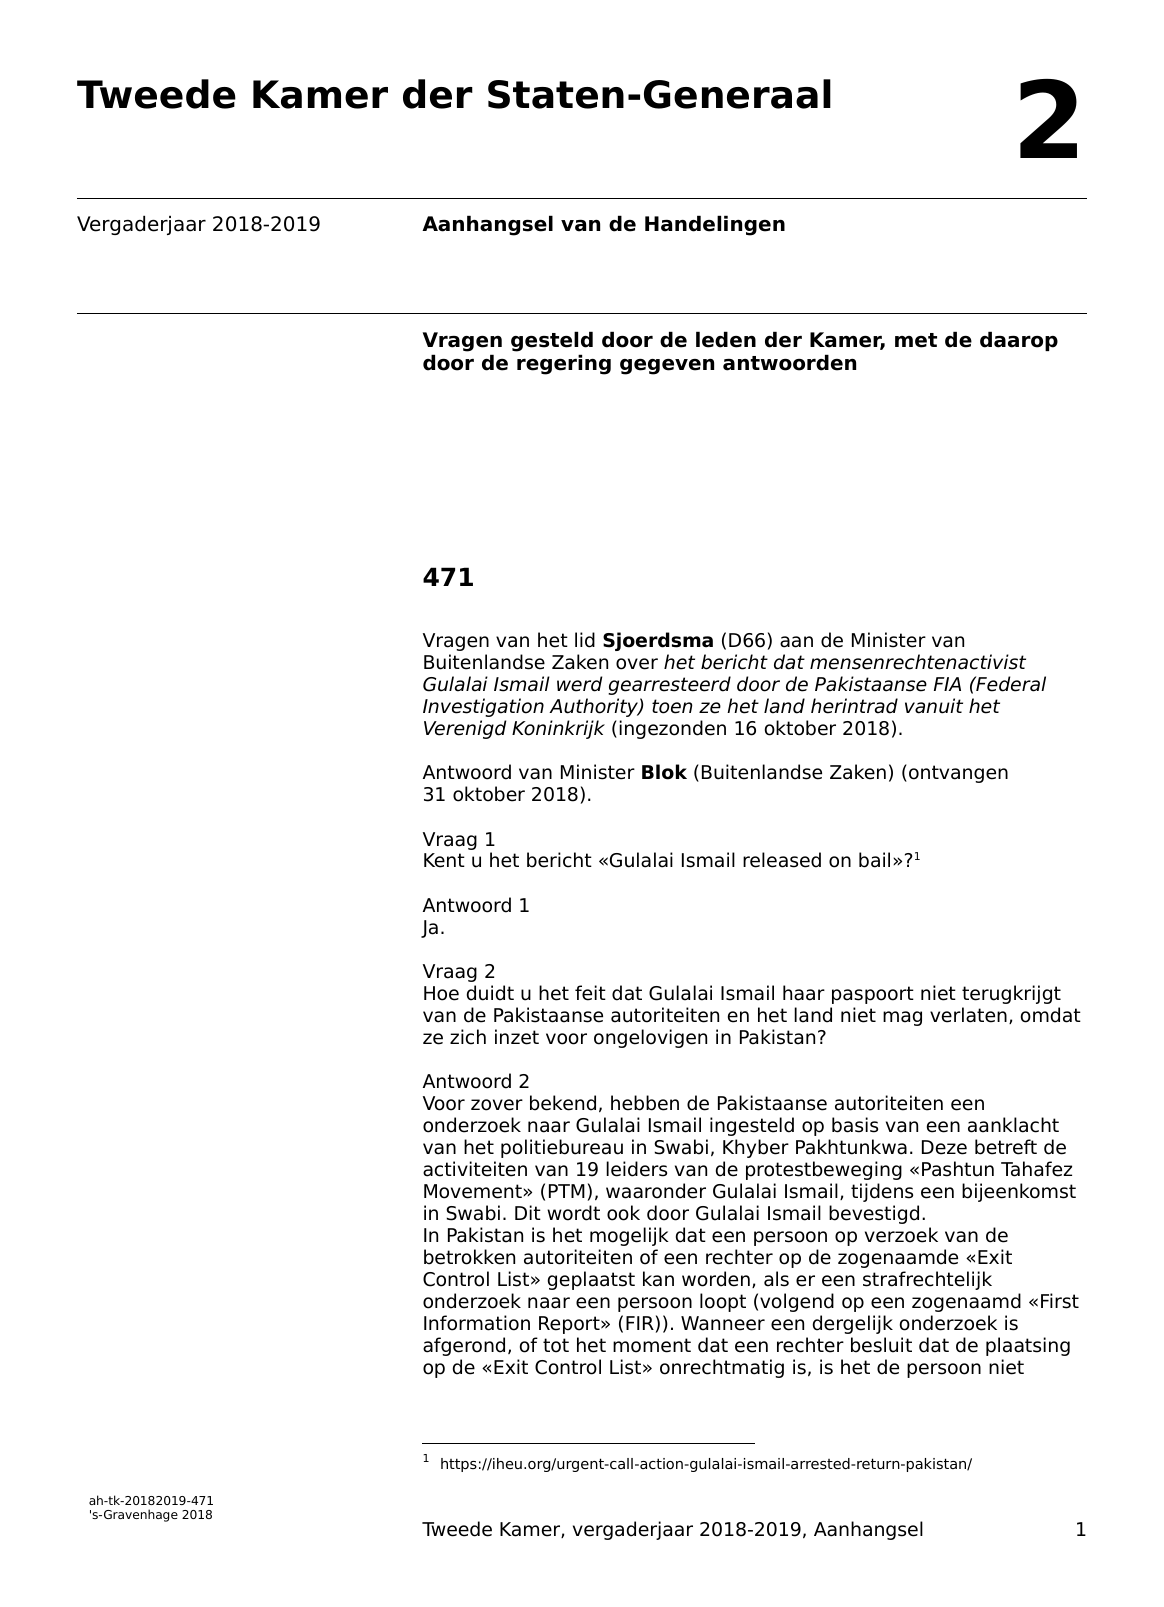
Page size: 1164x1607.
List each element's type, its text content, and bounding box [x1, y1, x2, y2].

text Ja. [422, 917, 1087, 938]
text Antwoord 2 [422, 1071, 1087, 1093]
text Vraag 1 [422, 828, 1087, 850]
table_header 2 [886, 59, 1087, 198]
text 's-Gravenhage 2018 [88, 1508, 323, 1522]
table_cell [77, 314, 422, 375]
table_cell Aanhangsel van de Handelingen [422, 199, 1087, 313]
text Voor zover bekend, hebben de Pakistaanse autoriteiten een onderzoek naar Gulalai Ismail ingesteld op basis van een aanklacht van het politiebureau in Swabi, Khyber Pakhtunkwa. Deze betreft de activiteiten van 19 leiders van de protestbeweging «Pashtun Tahafez Movement» (PTM), waaronder Gulalai Ismail, tijdens een bijeenkomst in Swabi. Dit wordt ook door Gulalai Ismail bevestigd. [422, 1093, 1087, 1225]
text In Pakistan is het mogelijk dat een persoon op verzoek van de betrokken autoriteiten of een rechter op de zogenaamde «Exit Control List» geplaatst kan worden, als er een strafrechtelijk onderzoek naar een persoon loopt (volgend op een zogenaamd «First Information Report» (FIR)). Wanneer een dergelijk onderzoek is afgerond, of tot het moment dat een rechter besluit dat de plaatsing op de «Exit Control List» onrechtmatig is, is het de persoon niet [422, 1225, 1087, 1378]
text ah-tk-20182019-471 [88, 1494, 323, 1508]
text Vraag 2 [422, 961, 1087, 983]
text Vragen van het lid Sjoerdsma (D66) aan de Minister van Buitenlandse Zaken over het bericht dat mensenrechtenactivist Gulalai Ismail werd gearresteerd door de Pakistaanse FIA (Federal Investigation Authority) toen ze het land herintrad vanuit het Verenigd Koninkrijk (ingezonden 16 oktober 2018). [422, 630, 1087, 740]
text Antwoord 1 [422, 894, 1087, 917]
table_cell Vragen gesteld door de leden der Kamer, met de daarop door de regering gegeven antwoorden [422, 314, 1087, 375]
text 471 [422, 563, 1087, 592]
table_header Tweede Kamer der Staten-Generaal [77, 59, 886, 198]
text Kent u het bericht «Gulalai Ismail released on bail»? [422, 850, 1087, 872]
text Hoe duidt u het feit dat Gulalai Ismail haar paspoort niet terugkrijgt van de Pakistaanse autoriteiten en het land niet mag verlaten, omdat ze zich inzet voor ongelovigen in Pakistan? [422, 983, 1087, 1049]
text https://iheu.org/urgent-call-action-gulalai-ismail-arrested-return-pakistan/ [422, 1452, 1087, 1474]
table_cell Vergaderjaar 2018-2019 [77, 199, 422, 313]
text Antwoord van Minister Blok (Buitenlandse Zaken) (ontvangen 31 oktober 2018). [422, 762, 1087, 806]
